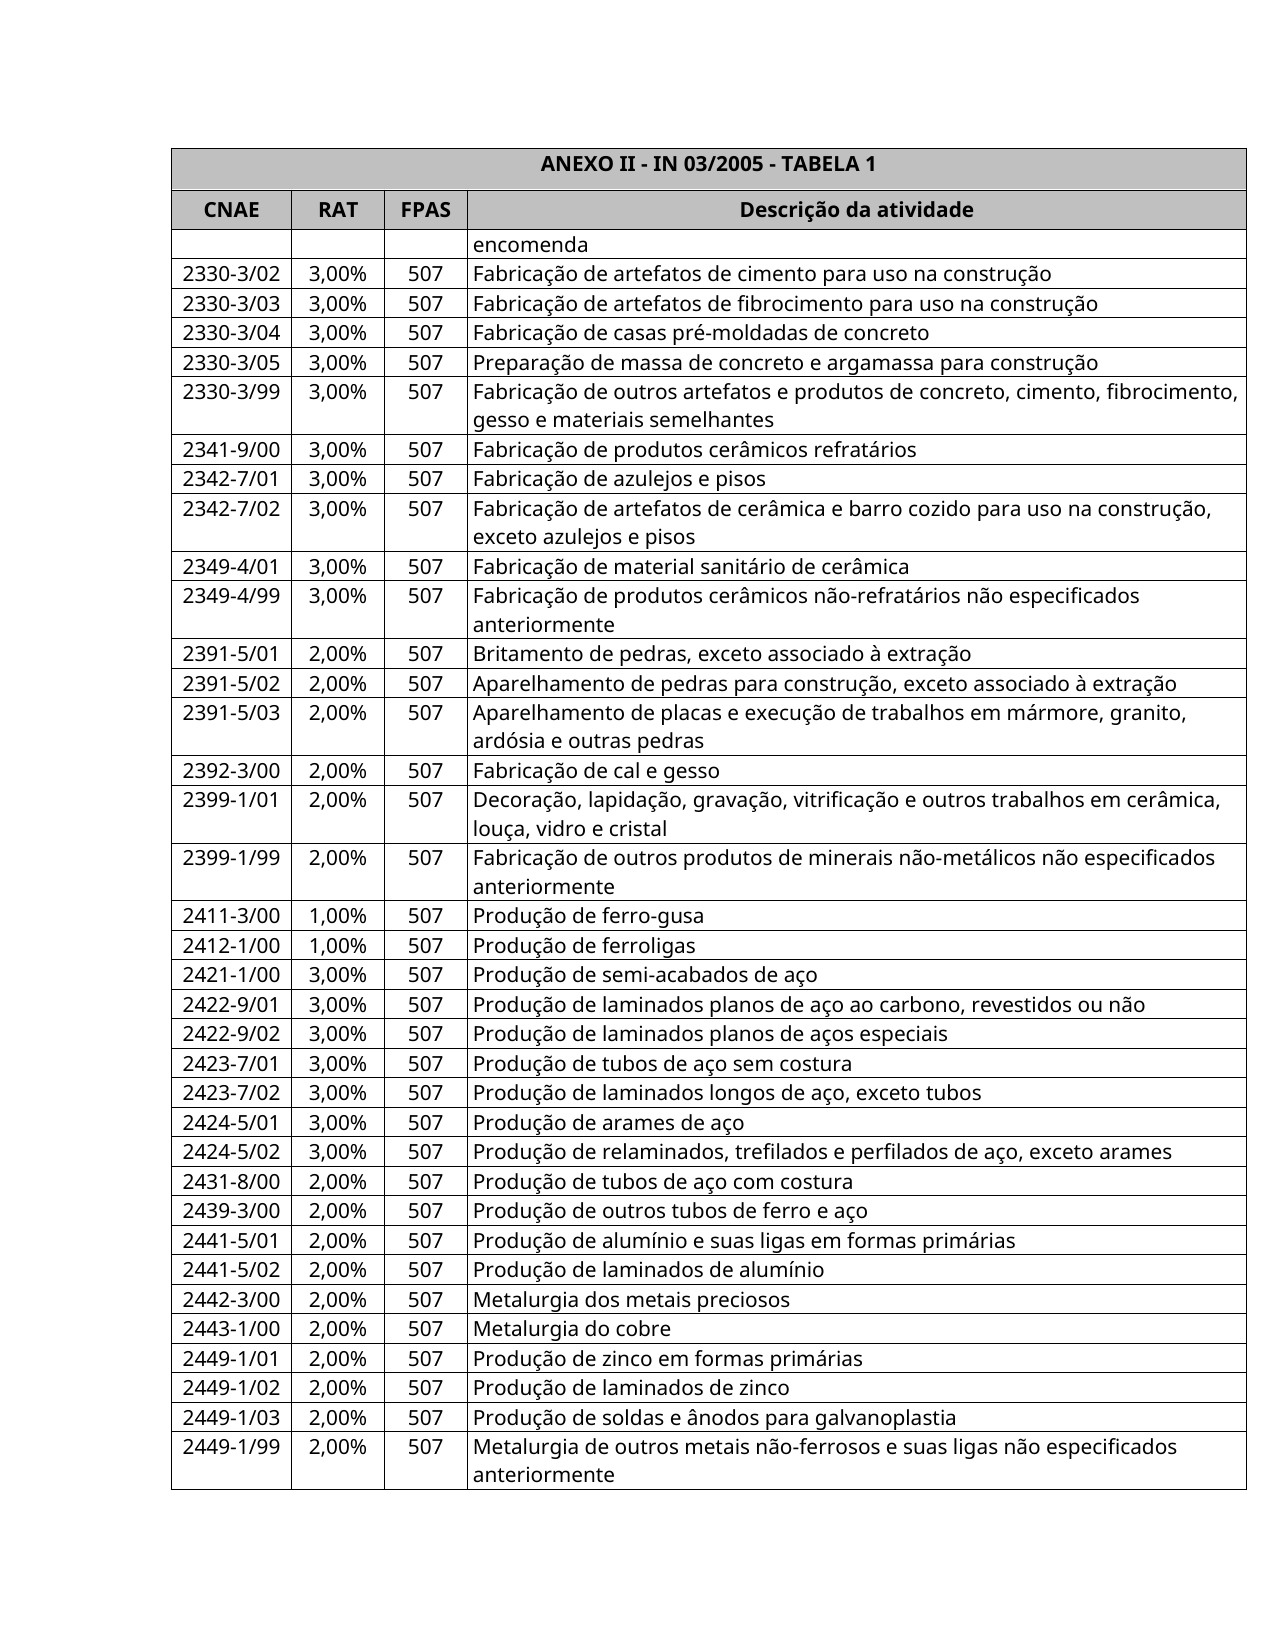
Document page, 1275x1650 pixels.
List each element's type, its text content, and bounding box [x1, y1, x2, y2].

table_cell 507 [385, 1344, 467, 1372]
table_cell 3,00% [292, 465, 384, 493]
table_cell 2342-7/01 [172, 465, 291, 493]
table_cell encomenda [468, 230, 1246, 258]
table_cell Fabricação de azulejos e pisos [468, 465, 1246, 493]
table_cell 507 [385, 669, 467, 697]
table_cell Aparelhamento de pedras para construção, exceto associado à extração [468, 669, 1246, 697]
table_cell 2,00% [292, 844, 384, 900]
table_cell 2441-5/02 [172, 1255, 291, 1284]
table_cell 3,00% [292, 377, 384, 434]
table_cell 3,00% [292, 581, 384, 638]
table_cell 2424-5/02 [172, 1137, 291, 1166]
table_cell 2,00% [292, 1226, 384, 1254]
table_cell 3,00% [292, 1019, 384, 1048]
table_cell 2,00% [292, 1285, 384, 1313]
table_cell 2,00% [292, 1314, 384, 1343]
table_cell 507 [385, 1314, 467, 1343]
table_cell Fabricação de artefatos de cerâmica e barro cozido para uso na construção, exceto azulejos e pisos [468, 494, 1246, 551]
table_cell 1,00% [292, 901, 384, 930]
table_cell CNAE [172, 191, 291, 229]
table_cell Fabricação de artefatos de cimento para uso na construção [468, 259, 1246, 288]
table_cell 2330-3/99 [172, 377, 291, 434]
table_cell Produção de laminados planos de aço ao carbono, revestidos ou não [468, 990, 1246, 1018]
table_cell Produção de semi-acabados de aço [468, 960, 1246, 989]
table_cell 2,00% [292, 756, 384, 784]
table_cell 507 [385, 435, 467, 463]
table_cell Fabricação de artefatos de fibrocimento para uso na construção [468, 289, 1246, 317]
table_cell Produção de tubos de aço com costura [468, 1167, 1246, 1195]
table_cell 3,00% [292, 435, 384, 463]
table_cell Produção de relaminados, trefilados e perfilados de aço, exceto arames [468, 1137, 1246, 1166]
table_cell 2,00% [292, 1344, 384, 1372]
table_cell 2330-3/03 [172, 289, 291, 317]
table_cell 2349-4/01 [172, 552, 291, 580]
table_cell Fabricação de produtos cerâmicos não-refratários não especificados anteriormente [468, 581, 1246, 638]
table_cell 2391-5/01 [172, 639, 291, 668]
table_cell 507 [385, 318, 467, 347]
table_cell Produção de tubos de aço sem costura [468, 1049, 1246, 1077]
table_cell 507 [385, 990, 467, 1018]
table_cell FPAS [385, 191, 467, 229]
table_cell Descrição da atividade [468, 191, 1246, 229]
table_cell Decoração, lapidação, gravação, vitrificação e outros trabalhos em cerâmica, louça, vidro e cristal [468, 786, 1246, 842]
table_cell 507 [385, 1137, 467, 1166]
table_cell 2431-8/00 [172, 1167, 291, 1195]
table_cell 507 [385, 465, 467, 493]
table_cell 507 [385, 786, 467, 842]
table_cell 2391-5/03 [172, 698, 291, 755]
table_cell 507 [385, 1226, 467, 1254]
table_cell 2449-1/99 [172, 1432, 291, 1489]
table_cell 507 [385, 931, 467, 959]
table_cell 507 [385, 1078, 467, 1107]
table_cell 507 [385, 1049, 467, 1077]
table_cell 507 [385, 348, 467, 376]
table_cell 2411-3/00 [172, 901, 291, 930]
table_cell 2424-5/01 [172, 1108, 291, 1136]
table_cell 507 [385, 552, 467, 580]
table_cell Preparação de massa de concreto e argamassa para construção [468, 348, 1246, 376]
table_cell Produção de alumínio e suas ligas em formas primárias [468, 1226, 1246, 1254]
table_cell 1,00% [292, 931, 384, 959]
table_cell 2449-1/02 [172, 1373, 291, 1402]
table_cell 2330-3/04 [172, 318, 291, 347]
table_cell 2,00% [292, 1196, 384, 1225]
table_cell Produção de soldas e ânodos para galvanoplastia [468, 1403, 1246, 1431]
table_cell 3,00% [292, 259, 384, 288]
table_cell 2,00% [292, 1255, 384, 1284]
table_cell Produção de laminados longos de aço, exceto tubos [468, 1078, 1246, 1107]
table_cell Aparelhamento de placas e execução de trabalhos em mármore, granito, ardósia e outras pedras [468, 698, 1246, 755]
table_cell 3,00% [292, 318, 384, 347]
table_cell 3,00% [292, 494, 384, 551]
table_cell 2423-7/02 [172, 1078, 291, 1107]
table_cell 507 [385, 1167, 467, 1195]
table_cell Produção de ferro-gusa [468, 901, 1246, 930]
table_cell 507 [385, 1373, 467, 1402]
table_cell Produção de arames de aço [468, 1108, 1246, 1136]
table_cell 2399-1/99 [172, 844, 291, 900]
table_cell 2423-7/01 [172, 1049, 291, 1077]
table_cell 507 [385, 377, 467, 434]
table_cell 507 [385, 494, 467, 551]
table_cell 3,00% [292, 1049, 384, 1077]
table_cell Produção de laminados de zinco [468, 1373, 1246, 1402]
table_cell 2422-9/02 [172, 1019, 291, 1048]
table_cell Britamento de pedras, exceto associado à extração [468, 639, 1246, 668]
table_cell 3,00% [292, 552, 384, 580]
table_cell 507 [385, 1196, 467, 1225]
table_cell Produção de zinco em formas primárias [468, 1344, 1246, 1372]
table_cell 3,00% [292, 1108, 384, 1136]
table_header ANEXO II - IN 03/2005 - TABELA 1 [172, 149, 1246, 189]
table_cell 2392-3/00 [172, 756, 291, 784]
table_cell Fabricação de casas pré-moldadas de concreto [468, 318, 1246, 347]
table_cell 507 [385, 960, 467, 989]
table_cell 2330-3/05 [172, 348, 291, 376]
table_cell 2330-3/02 [172, 259, 291, 288]
table_cell 507 [385, 639, 467, 668]
table_cell 3,00% [292, 990, 384, 1018]
table_cell Fabricação de produtos cerâmicos refratários [468, 435, 1246, 463]
table_cell Produção de laminados planos de aços especiais [468, 1019, 1246, 1048]
table_cell 507 [385, 259, 467, 288]
table_cell 507 [385, 698, 467, 755]
table_cell 2341-9/00 [172, 435, 291, 463]
table_cell Fabricação de material sanitário de cerâmica [468, 552, 1246, 580]
table_cell 2,00% [292, 1167, 384, 1195]
table_cell 507 [385, 1403, 467, 1431]
table_cell Fabricação de outros artefatos e produtos de concreto, cimento, fibrocimento, gesso e materiais semelhantes [468, 377, 1246, 434]
table_cell [385, 230, 467, 258]
table_cell 2443-1/00 [172, 1314, 291, 1343]
table_cell Metalurgia de outros metais não-ferrosos e suas ligas não especificados anteriormente [468, 1432, 1246, 1489]
table_cell Fabricação de cal e gesso [468, 756, 1246, 784]
table_cell [172, 230, 291, 258]
table_cell 507 [385, 1019, 467, 1048]
table_cell 507 [385, 581, 467, 638]
table_cell 2,00% [292, 698, 384, 755]
table_cell 3,00% [292, 348, 384, 376]
table_cell 2,00% [292, 669, 384, 697]
table_cell 3,00% [292, 1078, 384, 1107]
table_cell Produção de outros tubos de ferro e aço [468, 1196, 1246, 1225]
table_cell 2439-3/00 [172, 1196, 291, 1225]
table_cell Produção de ferroligas [468, 931, 1246, 959]
table_cell 2449-1/01 [172, 1344, 291, 1372]
table_cell 3,00% [292, 960, 384, 989]
table_cell 2412-1/00 [172, 931, 291, 959]
table_cell 2442-3/00 [172, 1285, 291, 1313]
table_cell 2,00% [292, 1432, 384, 1489]
table_cell 2,00% [292, 1403, 384, 1431]
table_cell 507 [385, 1432, 467, 1489]
table_cell 2,00% [292, 1373, 384, 1402]
table_cell 2391-5/02 [172, 669, 291, 697]
table_cell 2349-4/99 [172, 581, 291, 638]
table_cell 2441-5/01 [172, 1226, 291, 1254]
table_cell 507 [385, 844, 467, 900]
table_cell 2342-7/02 [172, 494, 291, 551]
table_cell Metalurgia dos metais preciosos [468, 1285, 1246, 1313]
table_cell [292, 230, 384, 258]
table_cell 2,00% [292, 639, 384, 668]
table_cell Metalurgia do cobre [468, 1314, 1246, 1343]
table_cell 2,00% [292, 786, 384, 842]
table_cell 507 [385, 756, 467, 784]
table_cell RAT [292, 191, 384, 229]
table_cell 2449-1/03 [172, 1403, 291, 1431]
table_cell 2421-1/00 [172, 960, 291, 989]
table_cell 507 [385, 1285, 467, 1313]
table_cell 2422-9/01 [172, 990, 291, 1018]
table_cell 3,00% [292, 1137, 384, 1166]
table_cell 507 [385, 1255, 467, 1284]
table_cell Produção de laminados de alumínio [468, 1255, 1246, 1284]
table_cell 507 [385, 901, 467, 930]
table_cell Fabricação de outros produtos de minerais não-metálicos não especificados anteriormente [468, 844, 1246, 900]
table_cell 507 [385, 289, 467, 317]
table_cell 507 [385, 1108, 467, 1136]
table_cell 3,00% [292, 289, 384, 317]
table_cell 2399-1/01 [172, 786, 291, 842]
